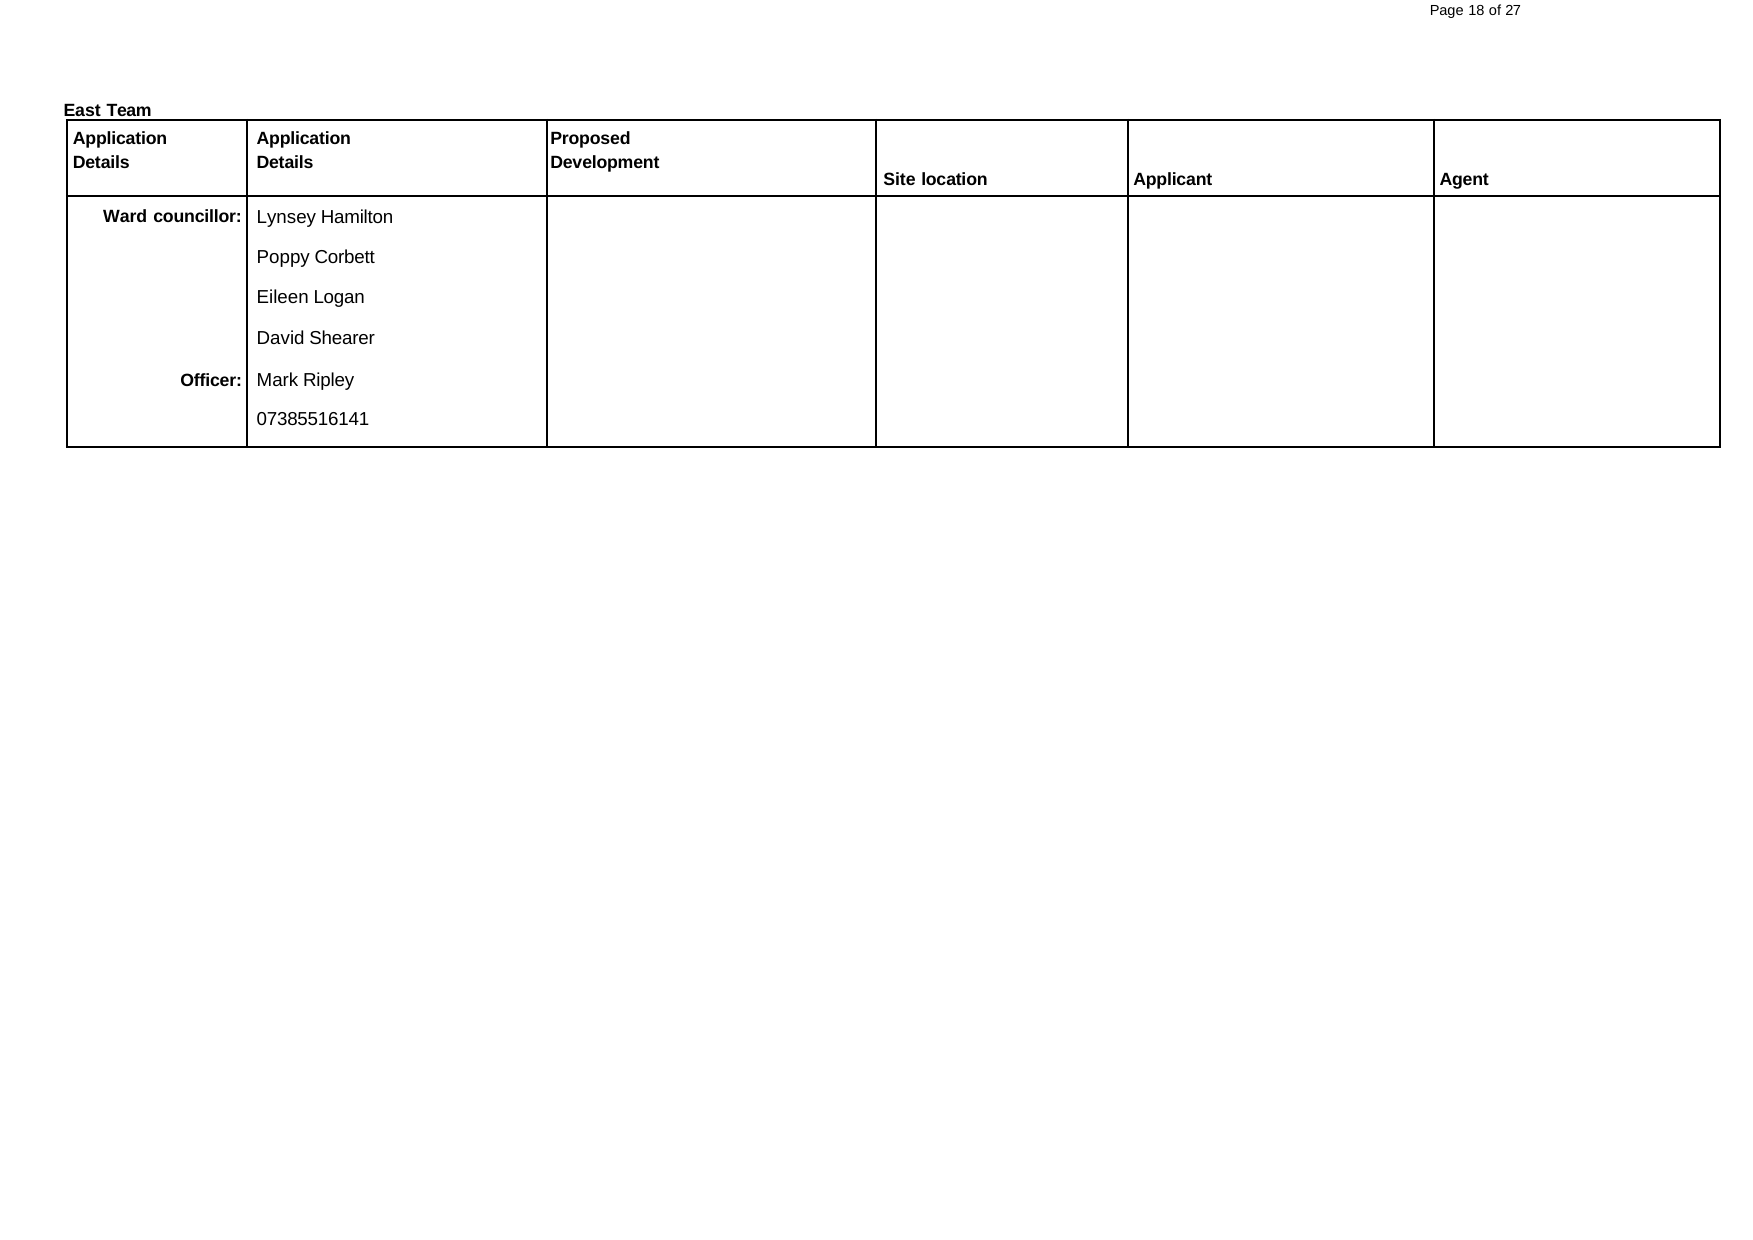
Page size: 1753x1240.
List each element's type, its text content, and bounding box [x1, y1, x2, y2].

table_cell [1435, 407, 1719, 446]
table_cell [877, 197, 1127, 244]
table_cell Lynsey Hamilton [248, 197, 546, 244]
table_cell [877, 325, 1127, 365]
table_cell [877, 284, 1127, 324]
table_cell [548, 244, 875, 284]
table_header Proposed Development [548, 121, 875, 195]
table_cell [548, 197, 875, 244]
table_cell [1129, 407, 1433, 446]
table_cell [1435, 325, 1719, 365]
table_cell [1129, 197, 1433, 244]
table_header Application Details [248, 121, 546, 195]
table_cell [1129, 284, 1433, 324]
table_header Application Details [68, 121, 246, 195]
table_header Agent [1435, 121, 1719, 195]
table_cell [1435, 284, 1719, 324]
table_cell [877, 365, 1127, 407]
table_cell 07385516141 [248, 407, 546, 446]
table_cell Officer: [68, 365, 246, 407]
table_cell Poppy Corbett [248, 244, 546, 284]
table_cell [1129, 325, 1433, 365]
table_cell [1435, 197, 1719, 244]
table_cell [68, 244, 246, 284]
table_cell [1129, 244, 1433, 284]
table_cell [1435, 365, 1719, 407]
table_cell [548, 407, 875, 446]
table_cell [548, 284, 875, 324]
table_cell [877, 244, 1127, 284]
table_header Site location [877, 121, 1127, 195]
table_cell [1435, 244, 1719, 284]
table_cell [68, 284, 246, 324]
table_header Applicant [1129, 121, 1433, 195]
table_cell David Shearer [248, 325, 546, 365]
table_cell [68, 325, 246, 365]
table_cell [548, 365, 875, 407]
table_cell [548, 325, 875, 365]
table_cell [1129, 365, 1433, 407]
table_cell [68, 407, 246, 446]
table_cell Mark Ripley [248, 365, 546, 407]
table_cell Ward councillor: [68, 197, 246, 244]
table_cell [877, 407, 1127, 446]
table_cell Eileen Logan [248, 284, 546, 324]
